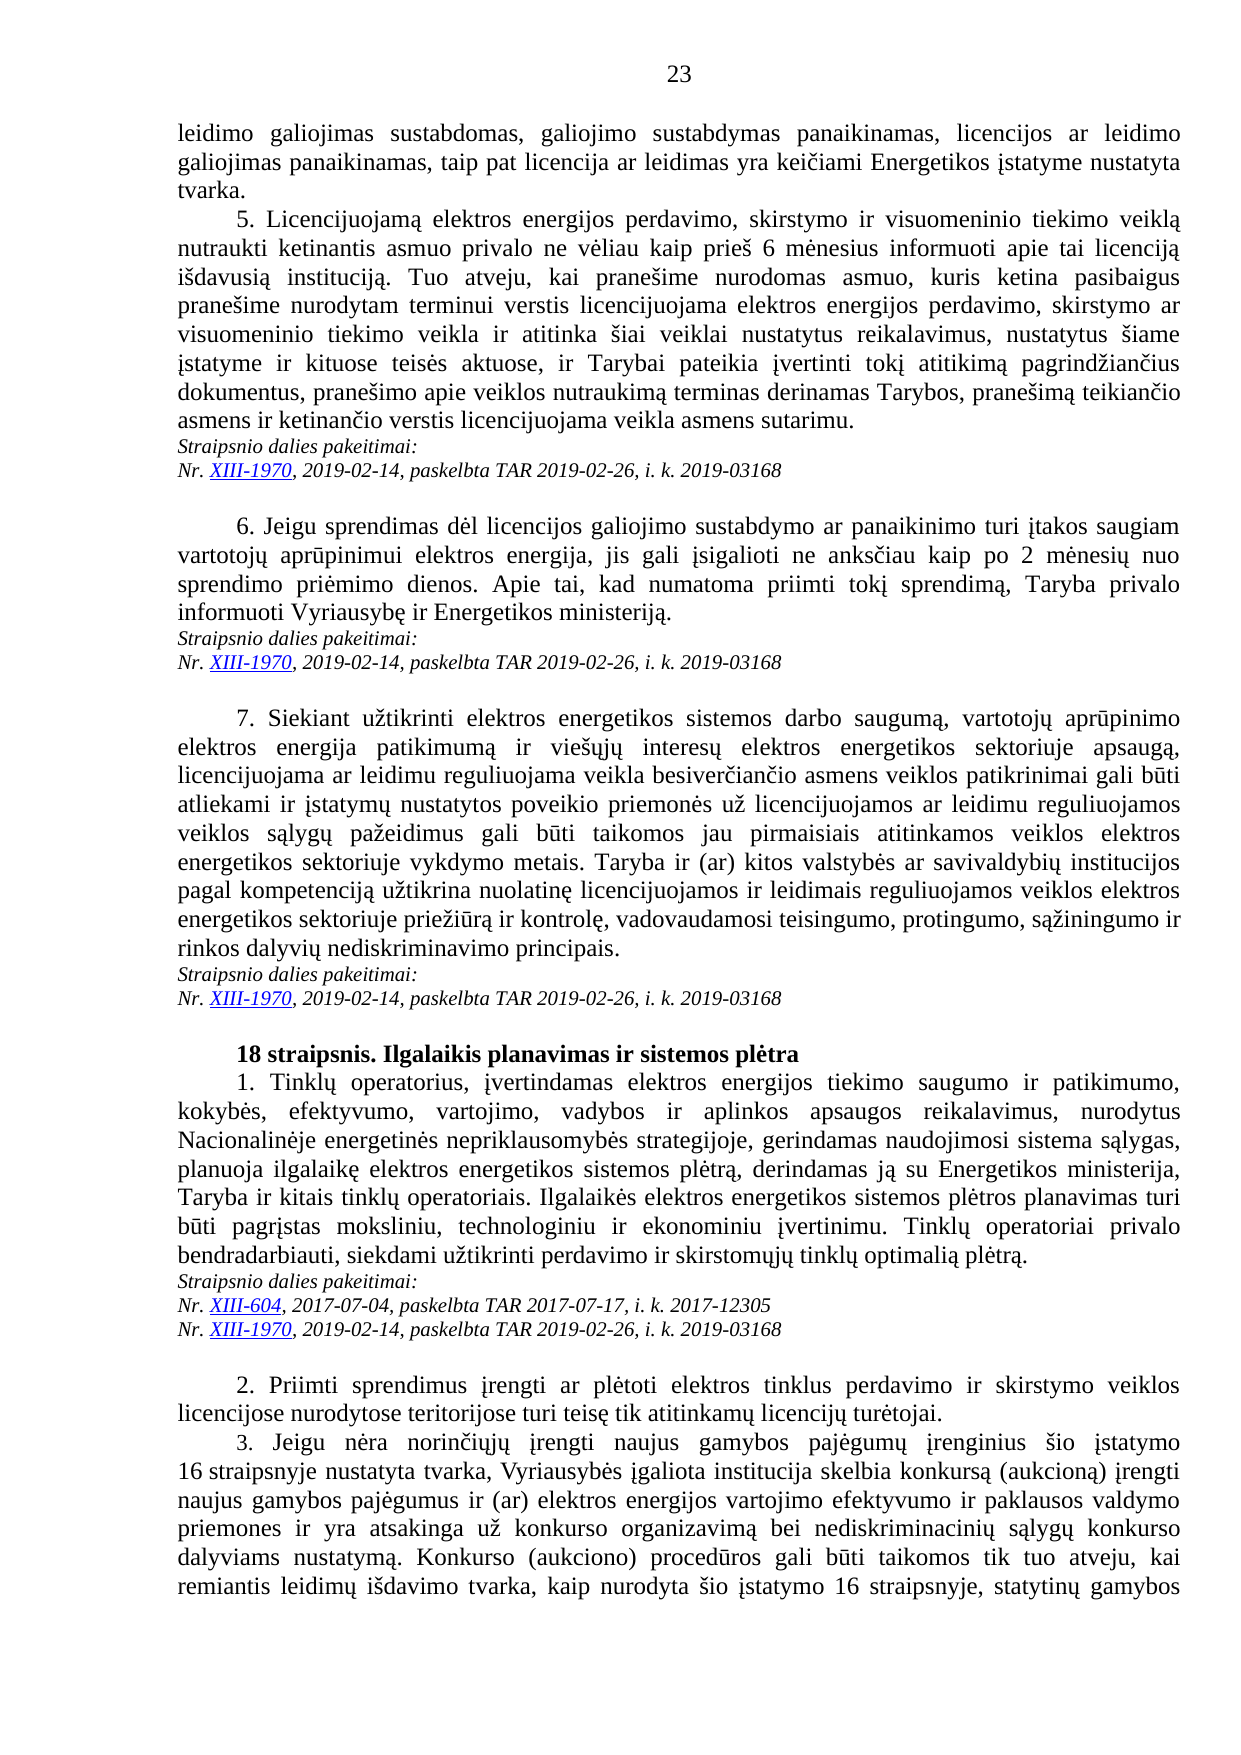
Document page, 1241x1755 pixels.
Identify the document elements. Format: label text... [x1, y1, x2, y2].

text Straipsnio dalies pakeitimai: [177, 962, 1181, 986]
text Straipsnio dalies pakeitimai: [177, 434, 1181, 458]
text Nr. XIII-1970, 2019-02-14, paskelbta TAR 2019-02-26, i. k. 2019-03168 [177, 650, 1181, 674]
text Nr. XIII-604, 2017-07-04, paskelbta TAR 2017-07-17, i. k. 2017-12305 [177, 1293, 1181, 1317]
text 18 straipsnis. Ilgalaikis planavimas ir sistemos plėtra [177, 1039, 1181, 1067]
text 5. Licencijuojamą elektros energijos perdavimo, skirstymo ir visuomeninio tiekimo veiklą nutraukti ketinantis asmuo privalo ne vėliau kaip prieš 6 mėnesius informuoti apie tai licenciją išdavusią instituciją. Tuo atveju, kai pranešime nurodomas asmuo, kuris ketina pasibaigus pranešime nurodytam terminui verstis licencijuojama elektros energijos perdavimo, skirstymo ar visuomeninio tiekimo veikla ir atitinka šiai veiklai nustatytus reikalavimus, nustatytus šiame įstatyme ir kituose teisės aktuose, ir Tarybai pateikia įvertinti tokį atitikimą pagrindžiančius dokumentus, pranešimo apie veiklos nutraukimą terminas derinamas Tarybos, pranešimą teikiančio asmens ir ketinančio verstis licencijuojama veikla asmens sutarimu. [177, 204, 1181, 434]
text Straipsnio dalies pakeitimai: [177, 626, 1181, 650]
text Nr. XIII-1970, 2019-02-14, paskelbta TAR 2019-02-26, i. k. 2019-03168 [177, 986, 1181, 1010]
text Straipsnio dalies pakeitimai: [177, 1269, 1181, 1293]
text 7. Siekiant užtikrinti elektros energetikos sistemos darbo saugumą, vartotojų aprūpinimo elektros energija patikimumą ir viešųjų interesų elektros energetikos sektoriuje apsaugą, licencijuojama ar leidimu reguliuojama veikla besiverčiančio asmens veiklos patikrinimai gali būti atliekami ir įstatymų nustatytos poveikio priemonės už licencijuojamos ar leidimu reguliuojamos veiklos sąlygų pažeidimus gali būti taikomos jau pirmaisiais atitinkamos veiklos elektros energetikos sektoriuje vykdymo metais. Taryba ir (ar) kitos valstybės ar savivaldybių institucijos pagal kompetenciją užtikrina nuolatinę licencijuojamos ir leidimais reguliuojamos veiklos elektros energetikos sektoriuje priežiūrą ir kontrolę, vadovaudamosi teisingumo, protingumo, sąžiningumo ir rinkos dalyvių nediskriminavimo principais. [177, 703, 1181, 962]
text 2. Priimti sprendimus įrengti ar plėtoti elektros tinklus perdavimo ir skirstymo veiklos licencijose nurodytose teritorijose turi teisę tik atitinkamų licencijų turėtojai. [177, 1370, 1181, 1427]
text Nr. XIII-1970, 2019-02-14, paskelbta TAR 2019-02-26, i. k. 2019-03168 [177, 458, 1181, 482]
text 3. Jeigu nėra norinčiųjų įrengti naujus gamybos pajėgumų įrenginius šio įstatymo 16 straipsnyje nustatyta tvarka, Vyriausybės įgaliota institucija skelbia konkursą (aukcioną) įrengti naujus gamybos pajėgumus ir (ar) elektros energijos vartojimo efektyvumo ir paklausos valdymo priemones ir yra atsakinga už konkurso organizavimą bei nediskriminacinių sąlygų konkurso dalyviams nustatymą. Konkurso (aukciono) procedūros gali būti taikomos tik tuo atveju, kai remiantis leidimų išdavimo tvarka, kaip nurodyta šio įstatymo 16 straipsnyje, statytinų gamybos [177, 1427, 1181, 1600]
text 1. Tinklų operatorius, įvertindamas elektros energijos tiekimo saugumo ir patikimumo, kokybės, efektyvumo, vartojimo, vadybos ir aplinkos apsaugos reikalavimus, nurodytus Nacionalinėje energetinės nepriklausomybės strategijoje, gerindamas naudojimosi sistema sąlygas, planuoja ilgalaikę elektros energetikos sistemos plėtrą, derindamas ją su Energetikos ministerija, Taryba ir kitais tinklų operatoriais. Ilgalaikės elektros energetikos sistemos plėtros planavimas turi būti pagrįstas moksliniu, technologiniu ir ekonominiu įvertinimu. Tinklų operatoriai privalo bendradarbiauti, siekdami užtikrinti perdavimo ir skirstomųjų tinklų optimalią plėtrą. [177, 1067, 1181, 1269]
text leidimo galiojimas sustabdomas, galiojimo sustabdymas panaikinamas, licencijos ar leidimo galiojimas panaikinamas, taip pat licencija ar leidimas yra keičiami Energetikos įstatyme nustatyta tvarka. [177, 118, 1181, 204]
text 6. Jeigu sprendimas dėl licencijos galiojimo sustabdymo ar panaikinimo turi įtakos saugiam vartotojų aprūpinimui elektros energija, jis gali įsigalioti ne anksčiau kaip po 2 mėnesių nuo sprendimo priėmimo dienos. Apie tai, kad numatoma priimti tokį sprendimą, Taryba privalo informuoti Vyriausybę ir Energetikos ministeriją. [177, 511, 1181, 626]
text Nr. XIII-1970, 2019-02-14, paskelbta TAR 2019-02-26, i. k. 2019-03168 [177, 1317, 1181, 1341]
